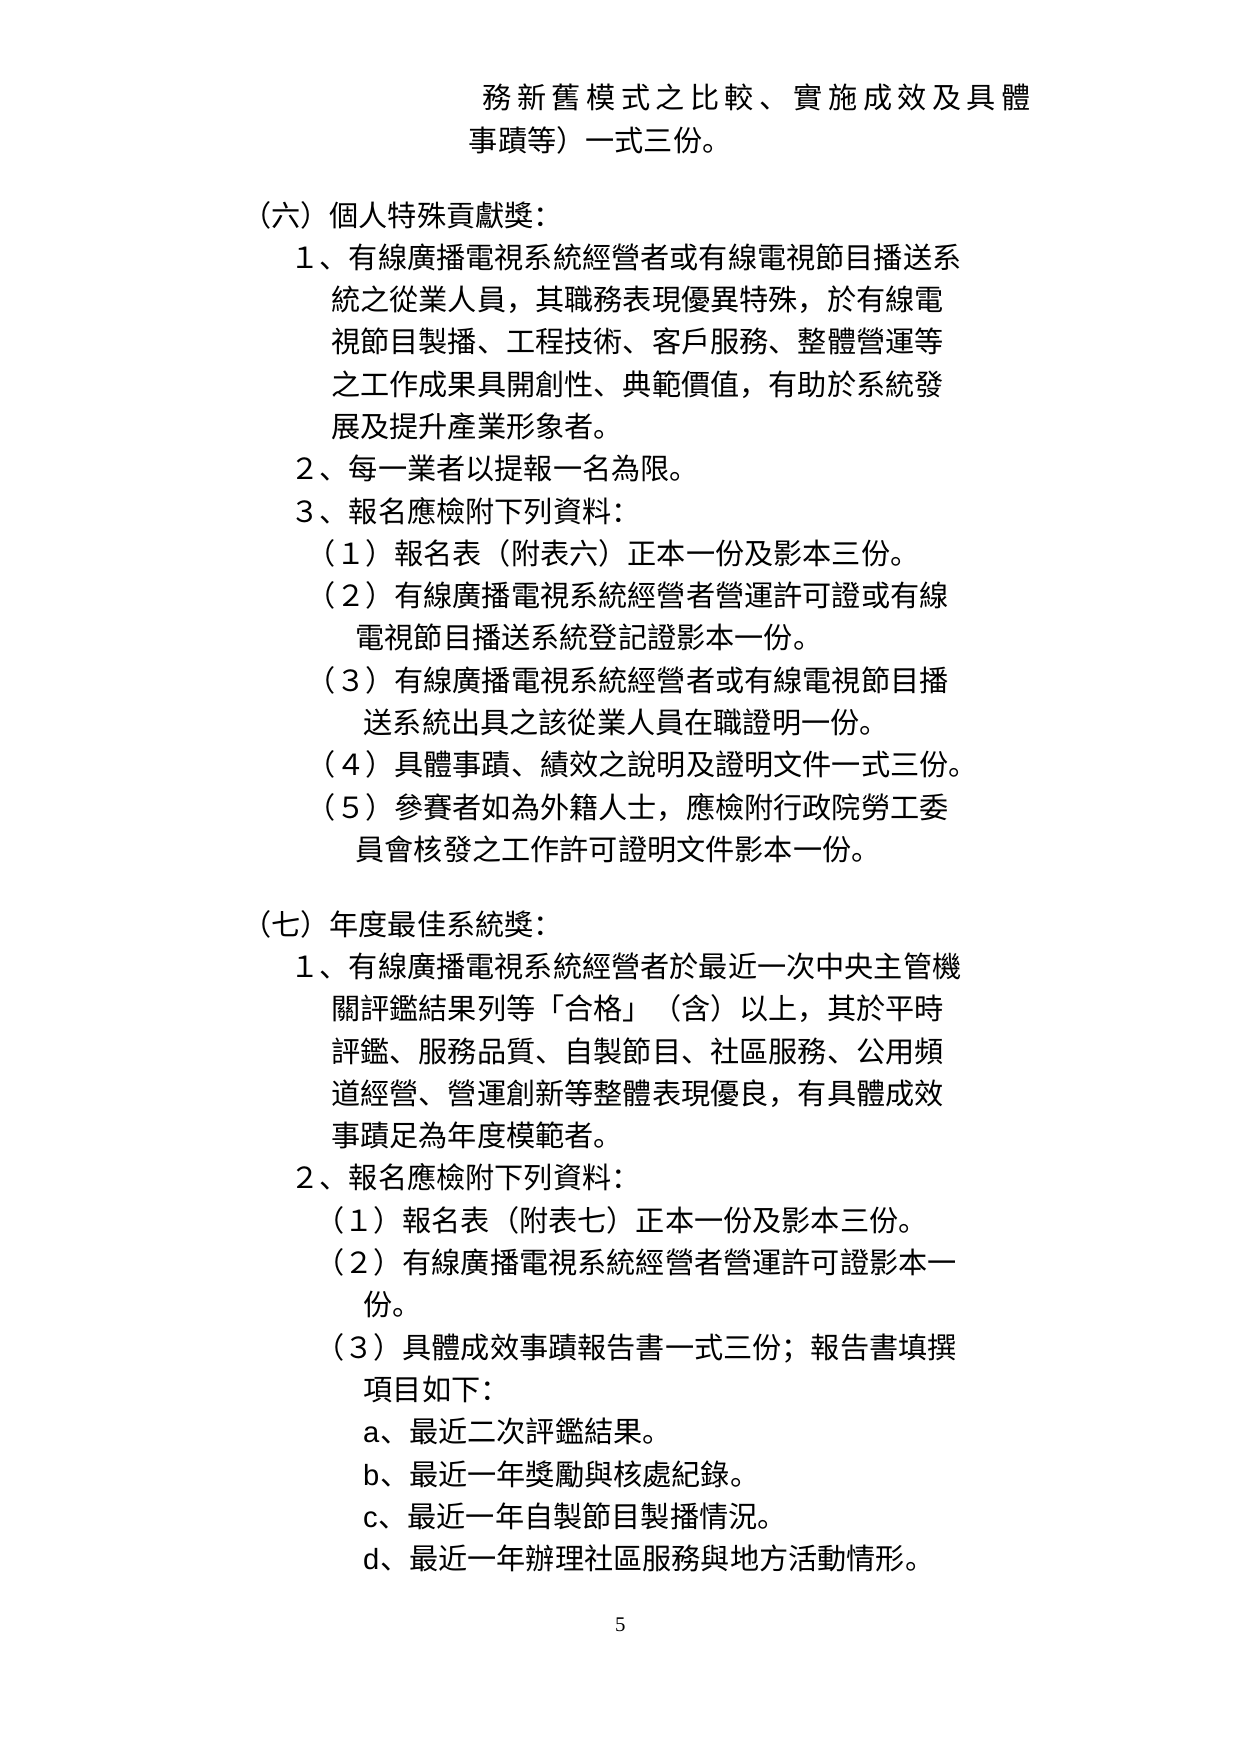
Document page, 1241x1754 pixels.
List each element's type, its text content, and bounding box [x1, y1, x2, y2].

table_cell 務新舊模式之比較、實施成效及具體 事蹟等）一式三份。 （六）個人特殊貢獻獎： １、有線廣播電視系統經營者或有線電視節目播送系 統之從業人員，其職務表現優異特殊，於有線電 視節目製播、工程技術、客戶服務、整體營運等 之工作成果具開創性、典範價值，有助於系統發 展及提升產業形象者。 ２、每一業者以提報一名為限。 ３、報名應檢附下列資料： （１）報名表（附表六）正本一份及影本三份。 （２）有線廣播電視系統經營者營運許可證或有線 電視節目播送系統登記證影本一份。 （３）有線廣播電視系統經營者或有線電視節目播 送系統出具之該從業人員在職證明一份。 （４）具體事蹟、績效之說明及證明文件一式三份。 （５）參賽者如為外籍人士，應檢附行政院勞工委 員會核發之工作許可證明文件影本一份。 （七）年度最佳系統獎： １、有線廣播電視系統經營者於最近一次中央主管機 關評鑑結果列等「合格」（含）以上，其於平時 評鑑、服務品質、自製節目、社區服務、公用頻 道經營、營運創新等整體表現優良，有具體成效 事蹟足為年度模範者。 ２、報名應檢附下列資料： （１）報名表（附表七）正本一份及影本三份。 （２）有線廣播電視系統經營者營運許可證影本一 份。 （３）具體成效事蹟報告書一式三份；報告書填撰 項目如下： a、最近二次評鑑結果。 b、最近一年獎勵與核處紀錄。 c、最近一年自製節目製播情況。 d、最近一年辦理社區服務與地方活動情形。 [198, 75, 1042, 1578]
